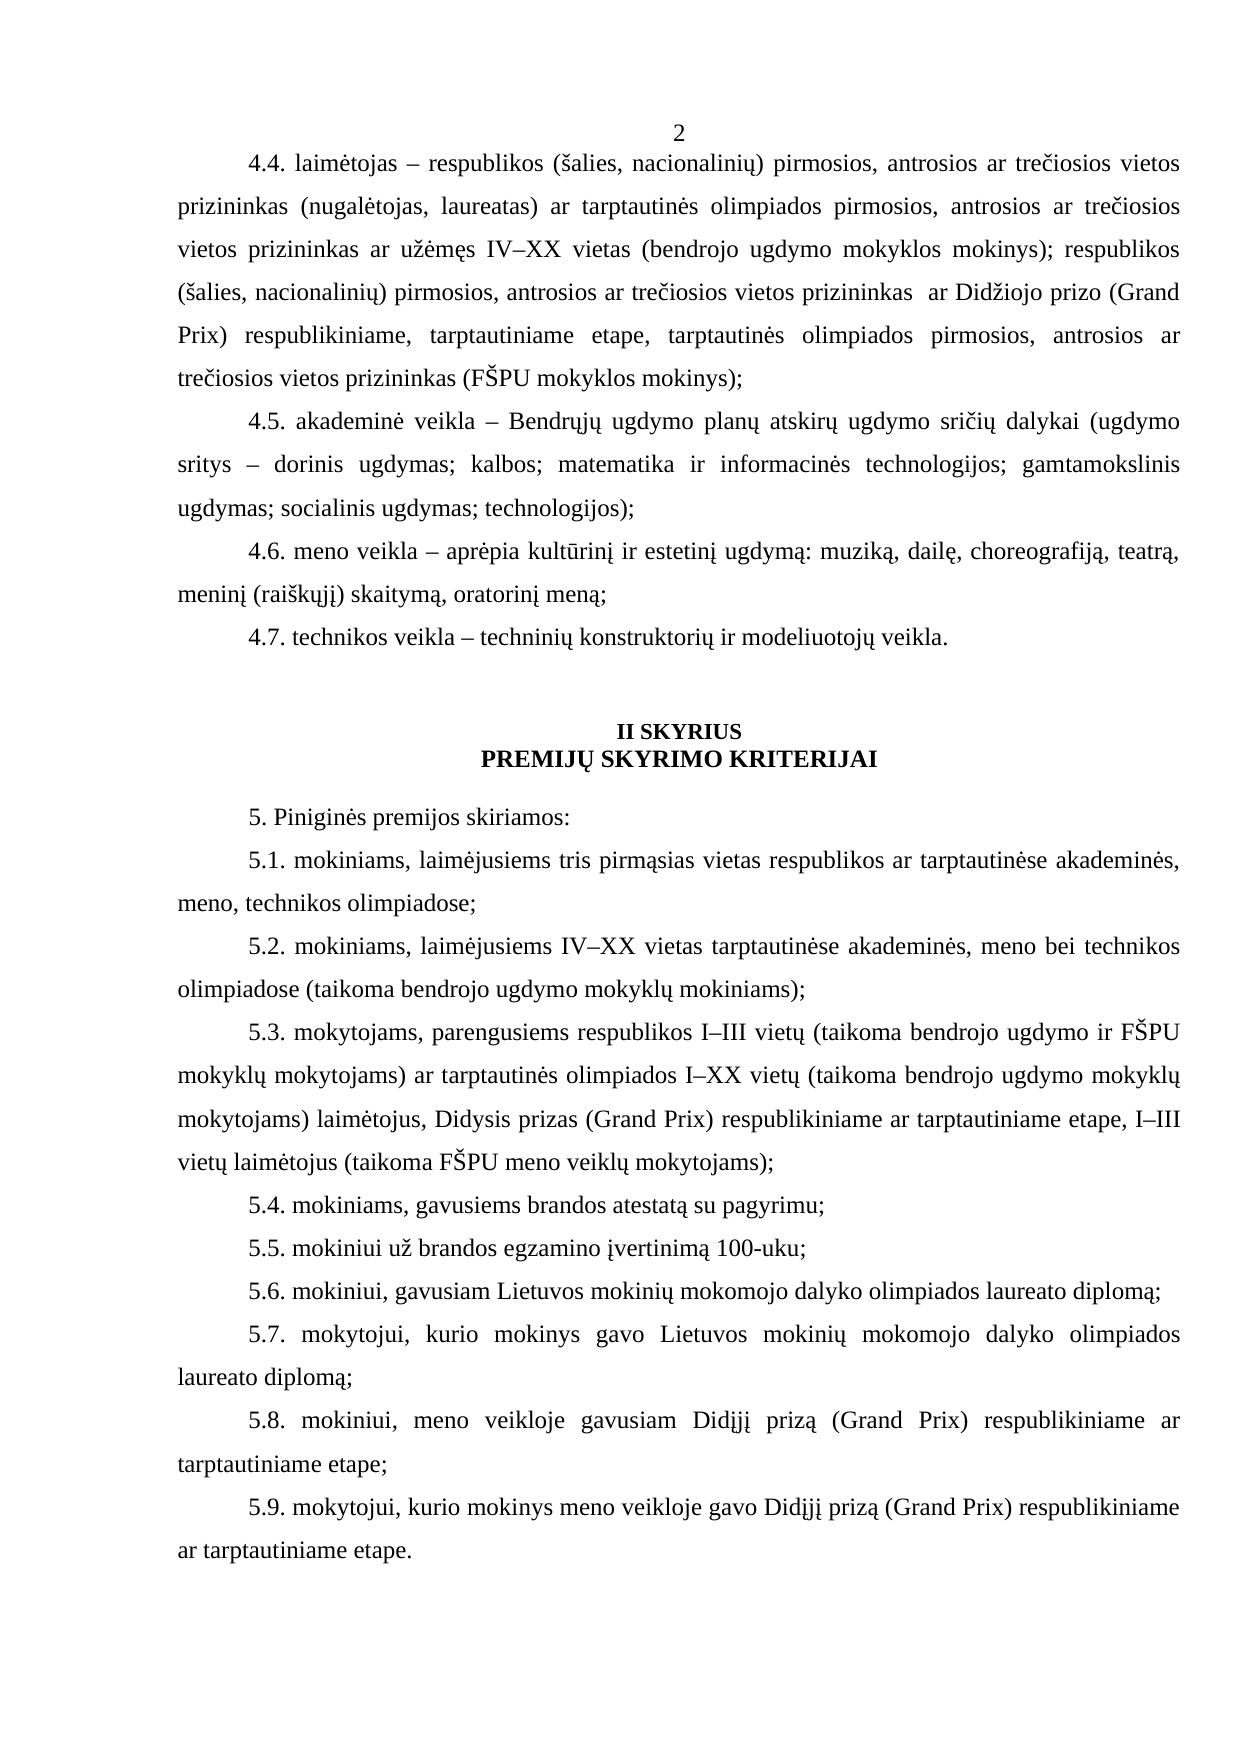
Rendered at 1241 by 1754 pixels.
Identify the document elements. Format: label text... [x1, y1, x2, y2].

text 4.4. laimėtojas – respublikos (šalies, nacionalinių) pirmosios, antrosios ar trečiosios vietos prizininkas (nugalėtojas, laureatas) ar tarptautinės olimpiados pirmosios, antrosios ar trečiosios vietos prizininkas ar užėmęs IV–XX vietas (bendrojo ugdymo mokyklos mokinys); respublikos (šalies, nacionalinių) pirmosios, antrosios ar trečiosios vietos prizininkas ar Didžiojo prizo (Grand Prix) respublikiniame, tarptautiniame etape, tarptautinės olimpiados pirmosios, antrosios ar trečiosios vietos prizininkas (FŠPU mokyklos mokinys); [177, 148, 1181, 392]
text 5.8. mokiniui, meno veikloje gavusiam Didįjį prizą (Grand Prix) respublikiniame ar tarptautiniame etape; [177, 1406, 1181, 1477]
text 5.6. mokiniui, gavusiam Lietuvos mokinių mokomojo dalyko olimpiados laureato diplomą; [177, 1276, 1181, 1305]
text II SKYRIUS [177, 718, 1181, 744]
text 5.7. mokytojui, kurio mokinys gavo Lietuvos mokinių mokomojo dalyko olimpiados laureato diplomą; [177, 1319, 1181, 1391]
text PREMIJŲ SKYRIMO KRITERIJAI [177, 744, 1181, 773]
text 5.2. mokiniams, laimėjusiems IV–XX vietas tarptautinėse akademinės, meno bei technikos olimpiadose (taikoma bendrojo ugdymo mokyklų mokiniams); [177, 931, 1181, 1003]
text 5.9. mokytojui, kurio mokinys meno veikloje gavo Didįjį prizą (Grand Prix) respublikiniame ar tarptautiniame etape. [177, 1492, 1181, 1564]
text 5.5. mokiniui už brandos egzamino įvertinimą 100-uku; [177, 1233, 1181, 1262]
text 4.7. technikos veikla – techninių konstruktorių ir modeliuotojų veikla. [177, 622, 1181, 651]
text 5.3. mokytojams, parengusiems respublikos I–III vietų (taikoma bendrojo ugdymo ir FŠPU mokyklų mokytojams) ar tarptautinės olimpiados I–XX vietų (taikoma bendrojo ugdymo mokyklų mokytojams) laimėtojus, Didysis prizas (Grand Prix) respublikiniame ar tarptautiniame etape, I–III vietų laimėtojus (taikoma FŠPU meno veiklų mokytojams); [177, 1017, 1181, 1176]
text 5. Piniginės premijos skiriamos: [177, 802, 1181, 831]
text 5.4. mokiniams, gavusiems brandos atestatą su pagyrimu; [177, 1190, 1181, 1219]
text 4.5. akademinė veikla – Bendrųjų ugdymo planų atskirų ugdymo sričių dalykai (ugdymo sritys – dorinis ugdymas; kalbos; matematika ir informacinės technologijos; gamtamokslinis ugdymas; socialinis ugdymas; technologijos); [177, 406, 1181, 521]
text 4.6. meno veikla – aprėpia kultūrinį ir estetinį ugdymą: muziką, dailę, choreografiją, teatrą, meninį (raiškųjį) skaitymą, oratorinį meną; [177, 536, 1181, 608]
text 5.1. mokiniams, laimėjusiems tris pirmąsias vietas respublikos ar tarptautinėse akademinės, meno, technikos olimpiadose; [177, 845, 1181, 917]
